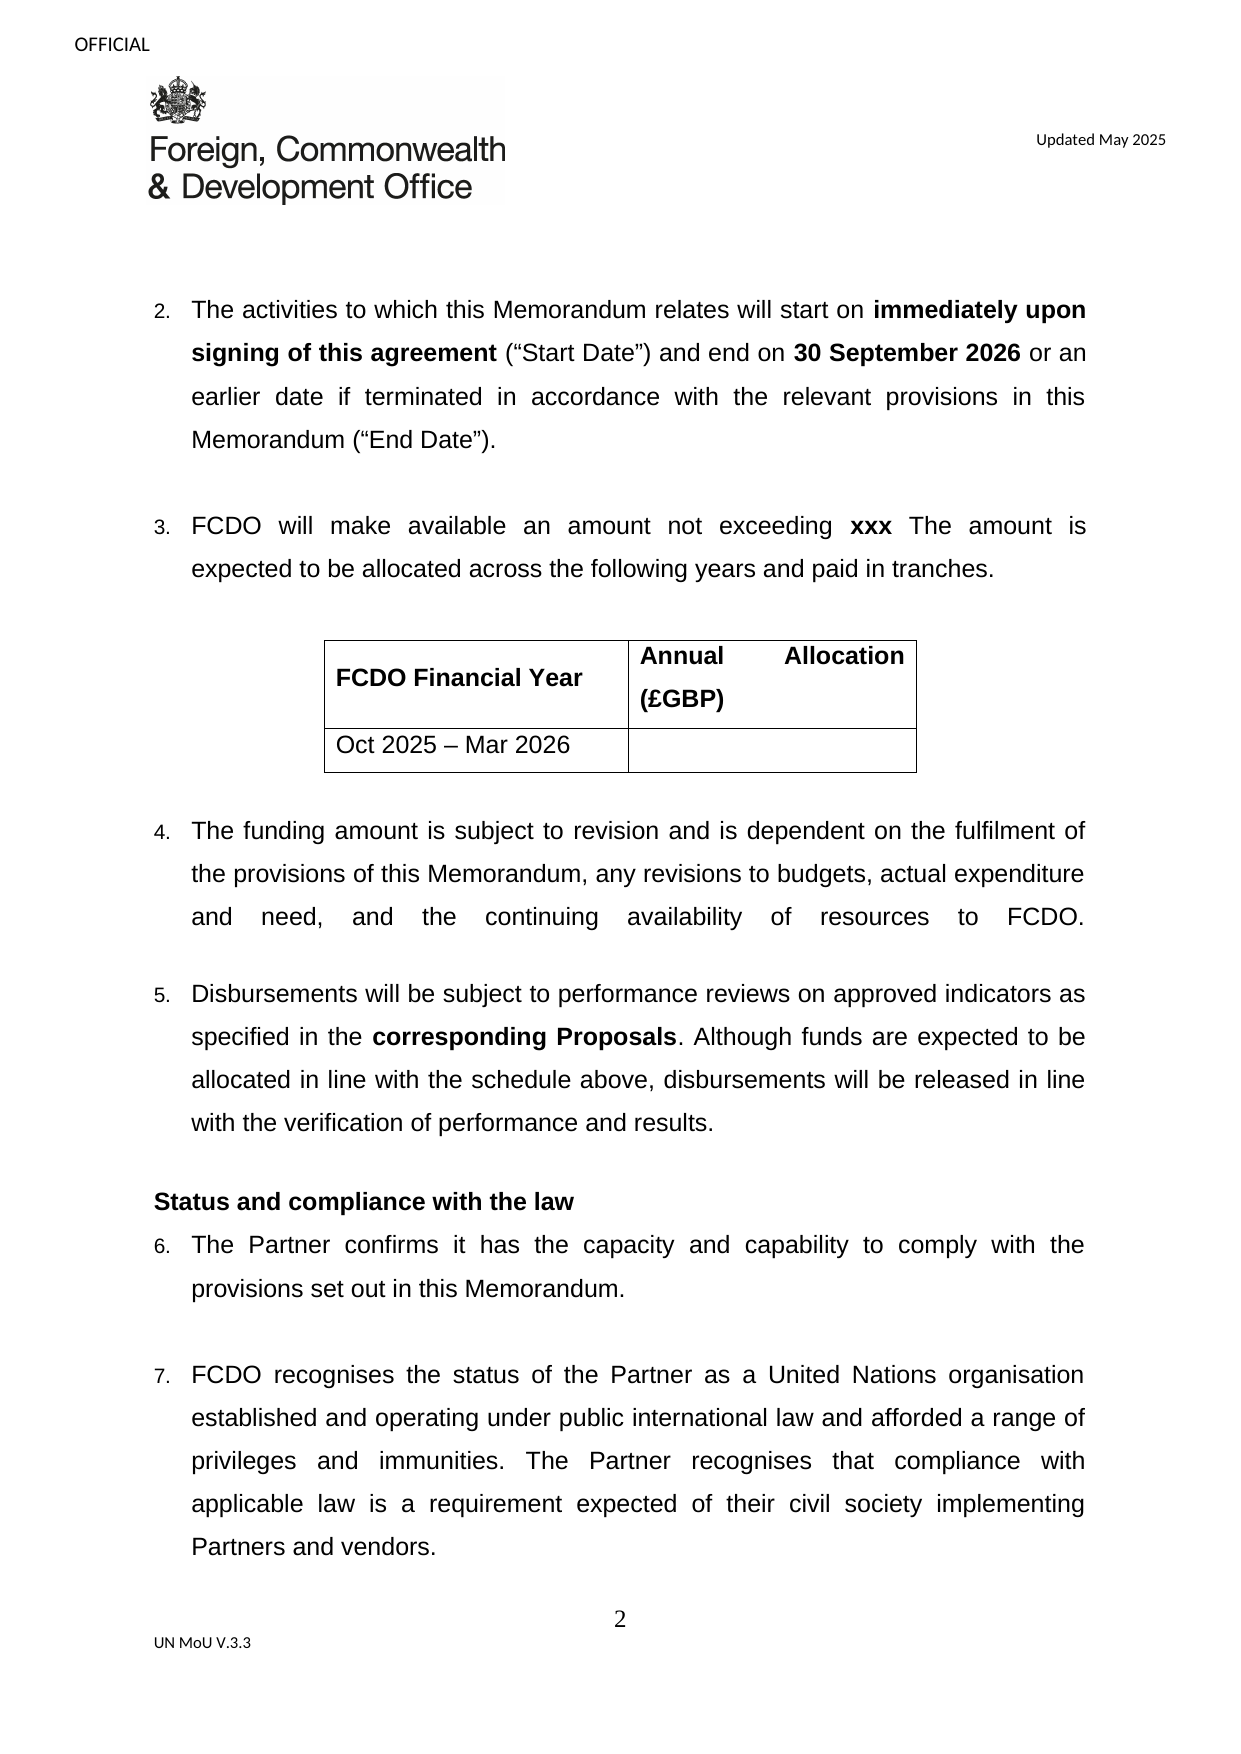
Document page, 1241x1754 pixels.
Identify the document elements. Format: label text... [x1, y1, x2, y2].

list The funding amount is subject to revision and is dependent on the fulfilment of the provisions of this Memorandum, any revisions to budgets, actual expenditure and need, and the continuing availability of resources to FCDO. [153, 816, 1087, 967]
text Status and compliance with the law [153, 1187, 1087, 1216]
list FCDO recognises the status of the Partner as a United Nations organisation established and operating under public international law and afforded a range of privileges and immunities. The Partner recognises that compliance with applicable law is a requirement expected of their civil society implementing Partners and vendors. [153, 1360, 1087, 1561]
list FCDO will make available an amount not exceeding xxx The amount is expected to be allocated across the following years and paid in tranches. [153, 511, 1087, 583]
list The Partner confirms it has the capacity and capability to comply with the provisions set out in this Memorandum. [153, 1230, 1087, 1302]
table_cell Oct 2025 – Mar 2026 [325, 729, 628, 772]
table_cell [629, 729, 916, 772]
table_header FCDO Financial Year [325, 641, 628, 727]
table_header Annual Allocation (£GBP) [629, 641, 916, 727]
list The activities to which this Memorandum relates will start on immediately upon signing of this agreement (“Start Date”) and end on 30 September 2026 or an earlier date if terminated in accordance with the relevant provisions in this Memorandum (“End Date”). [153, 295, 1087, 453]
list Disbursements will be subject to performance reviews on approved indicators as specified in the corresponding Proposals. Although funds are expected to be allocated in line with the schedule above, disbursements will be released in line with the verification of performance and results. [153, 979, 1087, 1137]
